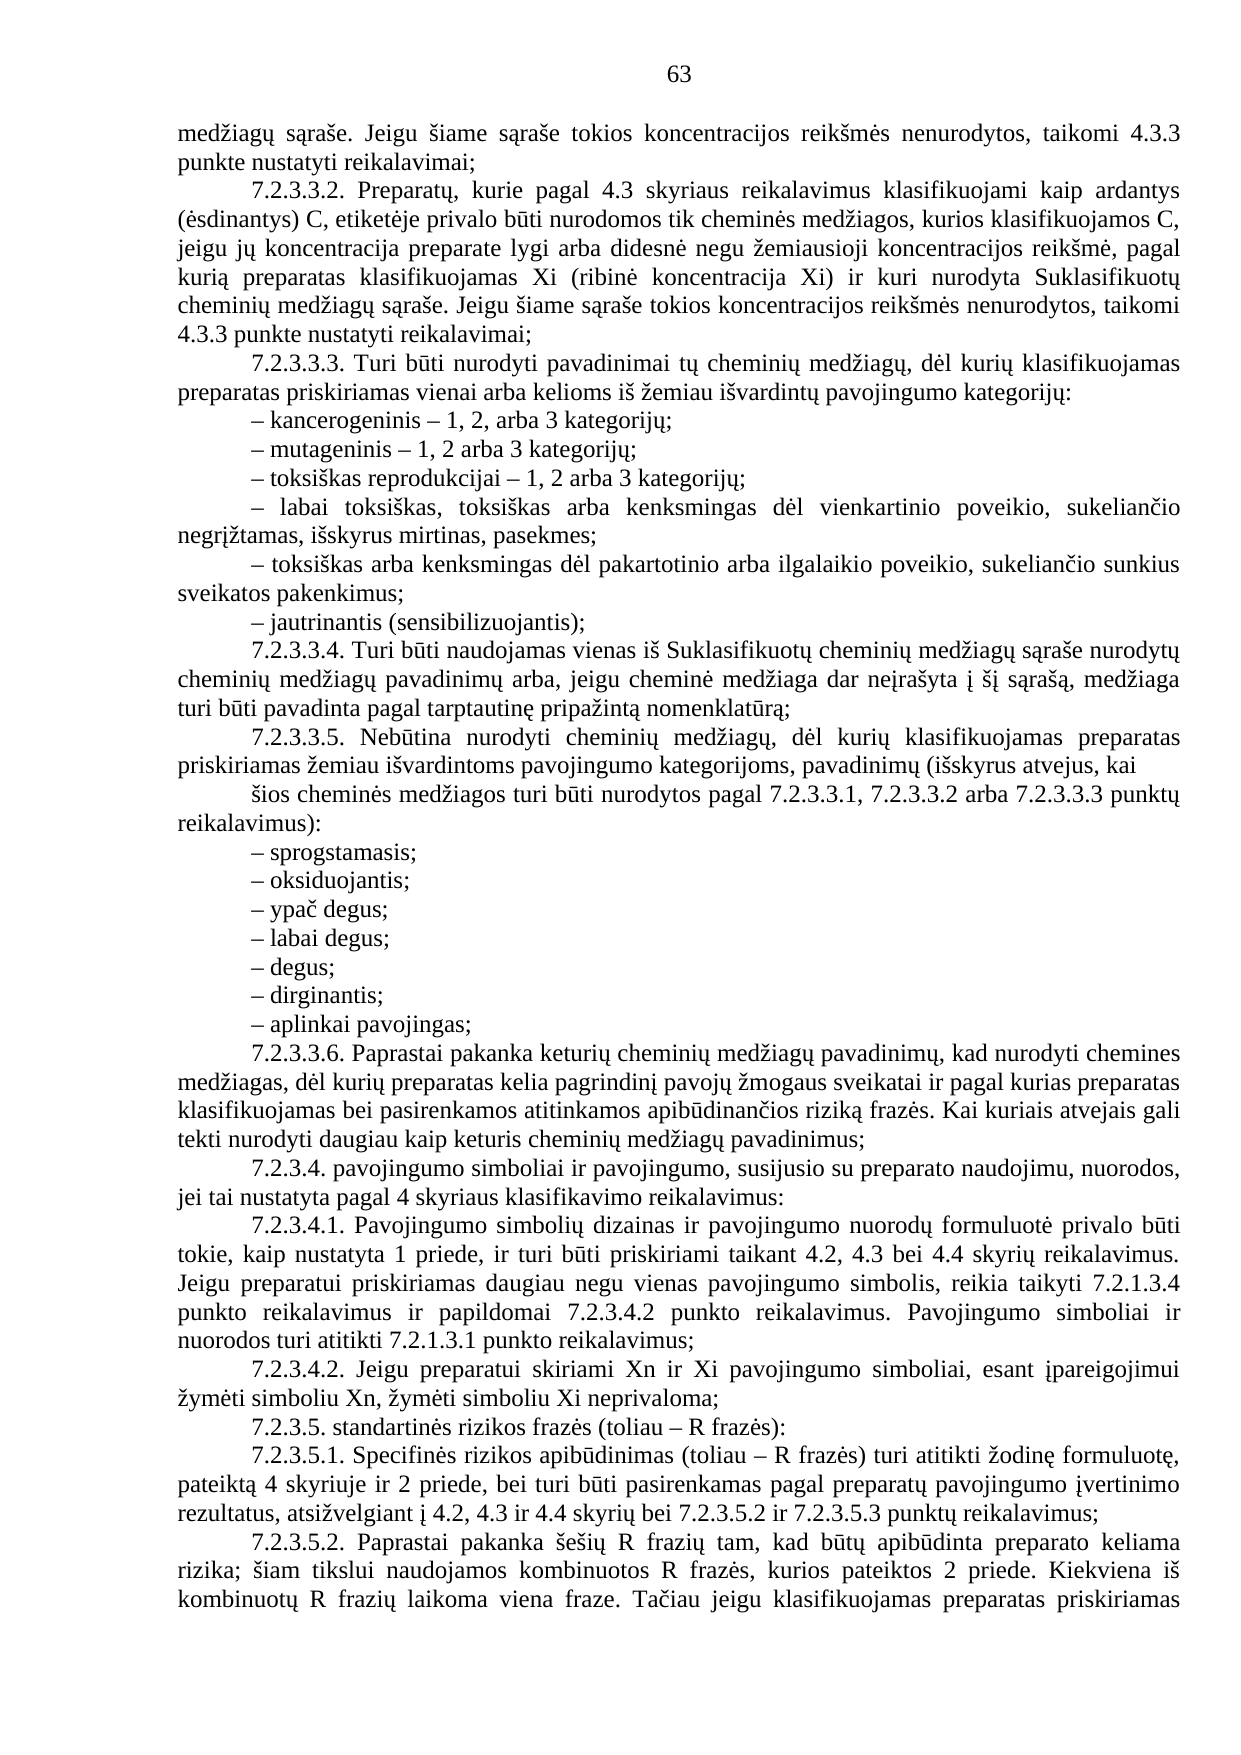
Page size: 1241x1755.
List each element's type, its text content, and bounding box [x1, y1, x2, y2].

text 7.2.3.5.1. Specifinės rizikos apibūdinimas (toliau – R frazės) turi atitikti žodinę formuluotę, pateiktą 4 skyriuje ir 2 priede, bei turi būti pasirenkamas pagal preparatų pavojingumo įvertinimo rezultatus, atsižvelgiant į 4.2, 4.3 ir 4.4 skyrių bei 7.2.3.5.2 ir 7.2.3.5.3 punktų reikalavimus; [177, 1441, 1181, 1527]
text – toksiškas reprodukcijai – 1, 2 arba 3 kategorijų; [177, 463, 1181, 492]
text – kancerogeninis – 1, 2, arba 3 kategorijų; [177, 406, 1181, 434]
text – oksiduojantis; [177, 866, 1181, 894]
text šios cheminės medžiagos turi būti nurodytos pagal 7.2.3.3.1, 7.2.3.3.2 arba 7.2.3.3.3 punktų reikalavimus): [177, 779, 1181, 837]
text – degus; [177, 952, 1181, 981]
text – jautrinantis (sensibilizuojantis); [177, 607, 1181, 636]
text 7.2.3.3.5. Nebūtina nurodyti cheminių medžiagų, dėl kurių klasifikuojamas preparatas priskiriamas žemiau išvardintoms pavojingumo kategorijoms, pavadinimų (išskyrus atvejus, kai [177, 722, 1181, 779]
text 7.2.3.5. standartinės rizikos frazės (toliau – R frazės): [177, 1412, 1181, 1441]
text – mutageninis – 1, 2 arba 3 kategorijų; [177, 434, 1181, 463]
text – dirginantis; [177, 981, 1181, 1009]
text medžiagų sąraše. Jeigu šiame sąraše tokios koncentracijos reikšmės nenurodytos, taikomi 4.3.3 punkte nustatyti reikalavimai; [177, 118, 1181, 176]
text – labai toksiškas, toksiškas arba kenksmingas dėl vienkartinio poveikio, sukeliančio negrįžtamas, išskyrus mirtinas, pasekmes; [177, 492, 1181, 549]
text 7.2.3.3.4. Turi būti naudojamas vienas iš Suklasifikuotų cheminių medžiagų sąraše nurodytų cheminių medžiagų pavadinimų arba, jeigu cheminė medžiaga dar neįrašyta į šį sąrašą, medžiaga turi būti pavadinta pagal tarptautinę pripažintą nomenklatūrą; [177, 636, 1181, 722]
text – sprogstamasis; [177, 837, 1181, 866]
text 7.2.3.4.2. Jeigu preparatui skiriami Xn ir Xi pavojingumo simboliai, esant įpareigojimui žymėti simboliu Xn, žymėti simboliu Xi neprivaloma; [177, 1354, 1181, 1412]
text – labai degus; [177, 923, 1181, 952]
text – aplinkai pavojingas; [177, 1009, 1181, 1038]
text 7.2.3.4.1. Pavojingumo simbolių dizainas ir pavojingumo nuorodų formuluotė privalo būti tokie, kaip nustatyta 1 priede, ir turi būti priskiriami taikant 4.2, 4.3 bei 4.4 skyrių reikalavimus. Jeigu preparatui priskiriamas daugiau negu vienas pavojingumo simbolis, reikia taikyti 7.2.1.3.4 punkto reikalavimus ir papildomai 7.2.3.4.2 punkto reikalavimus. Pavojingumo simboliai ir nuorodos turi atitikti 7.2.1.3.1 punkto reikalavimus; [177, 1211, 1181, 1354]
text 7.2.3.3.3. Turi būti nurodyti pavadinimai tų cheminių medžiagų, dėl kurių klasifikuojamas preparatas priskiriamas vienai arba kelioms iš žemiau išvardintų pavojingumo kategorijų: [177, 348, 1181, 406]
text – ypač degus; [177, 894, 1181, 923]
text 7.2.3.4. pavojingumo simboliai ir pavojingumo, susijusio su preparato naudojimu, nuorodos, jei tai nustatyta pagal 4 skyriaus klasifikavimo reikalavimus: [177, 1153, 1181, 1211]
text 7.2.3.3.6. Paprastai pakanka keturių cheminių medžiagų pavadinimų, kad nurodyti chemines medžiagas, dėl kurių preparatas kelia pagrindinį pavojų žmogaus sveikatai ir pagal kurias preparatas klasifikuojamas bei pasirenkamos atitinkamos apibūdinančios riziką frazės. Kai kuriais atvejais gali tekti nurodyti daugiau kaip keturis cheminių medžiagų pavadinimus; [177, 1038, 1181, 1153]
text 7.2.3.5.2. Paprastai pakanka šešių R frazių tam, kad būtų apibūdinta preparato keliama rizika; šiam tikslui naudojamos kombinuotos R frazės, kurios pateiktos 2 priede. Kiekviena iš kombinuotų R frazių laikoma viena fraze. Tačiau jeigu klasifikuojamas preparatas priskiriamas [177, 1527, 1181, 1613]
text – toksiškas arba kenksmingas dėl pakartotinio arba ilgalaikio poveikio, sukeliančio sunkius sveikatos pakenkimus; [177, 549, 1181, 607]
text 7.2.3.3.2. Preparatų, kurie pagal 4.3 skyriaus reikalavimus klasifikuojami kaip ardantys (ėsdinantys) C, etiketėje privalo būti nurodomos tik cheminės medžiagos, kurios klasifikuojamos C, jeigu jų koncentracija preparate lygi arba didesnė negu žemiausioji koncentracijos reikšmė, pagal kurią preparatas klasifikuojamas Xi (ribinė koncentracija Xi) ir kuri nurodyta Suklasifikuotų cheminių medžiagų sąraše. Jeigu šiame sąraše tokios koncentracijos reikšmės nenurodytos, taikomi 4.3.3 punkte nustatyti reikalavimai; [177, 176, 1181, 348]
